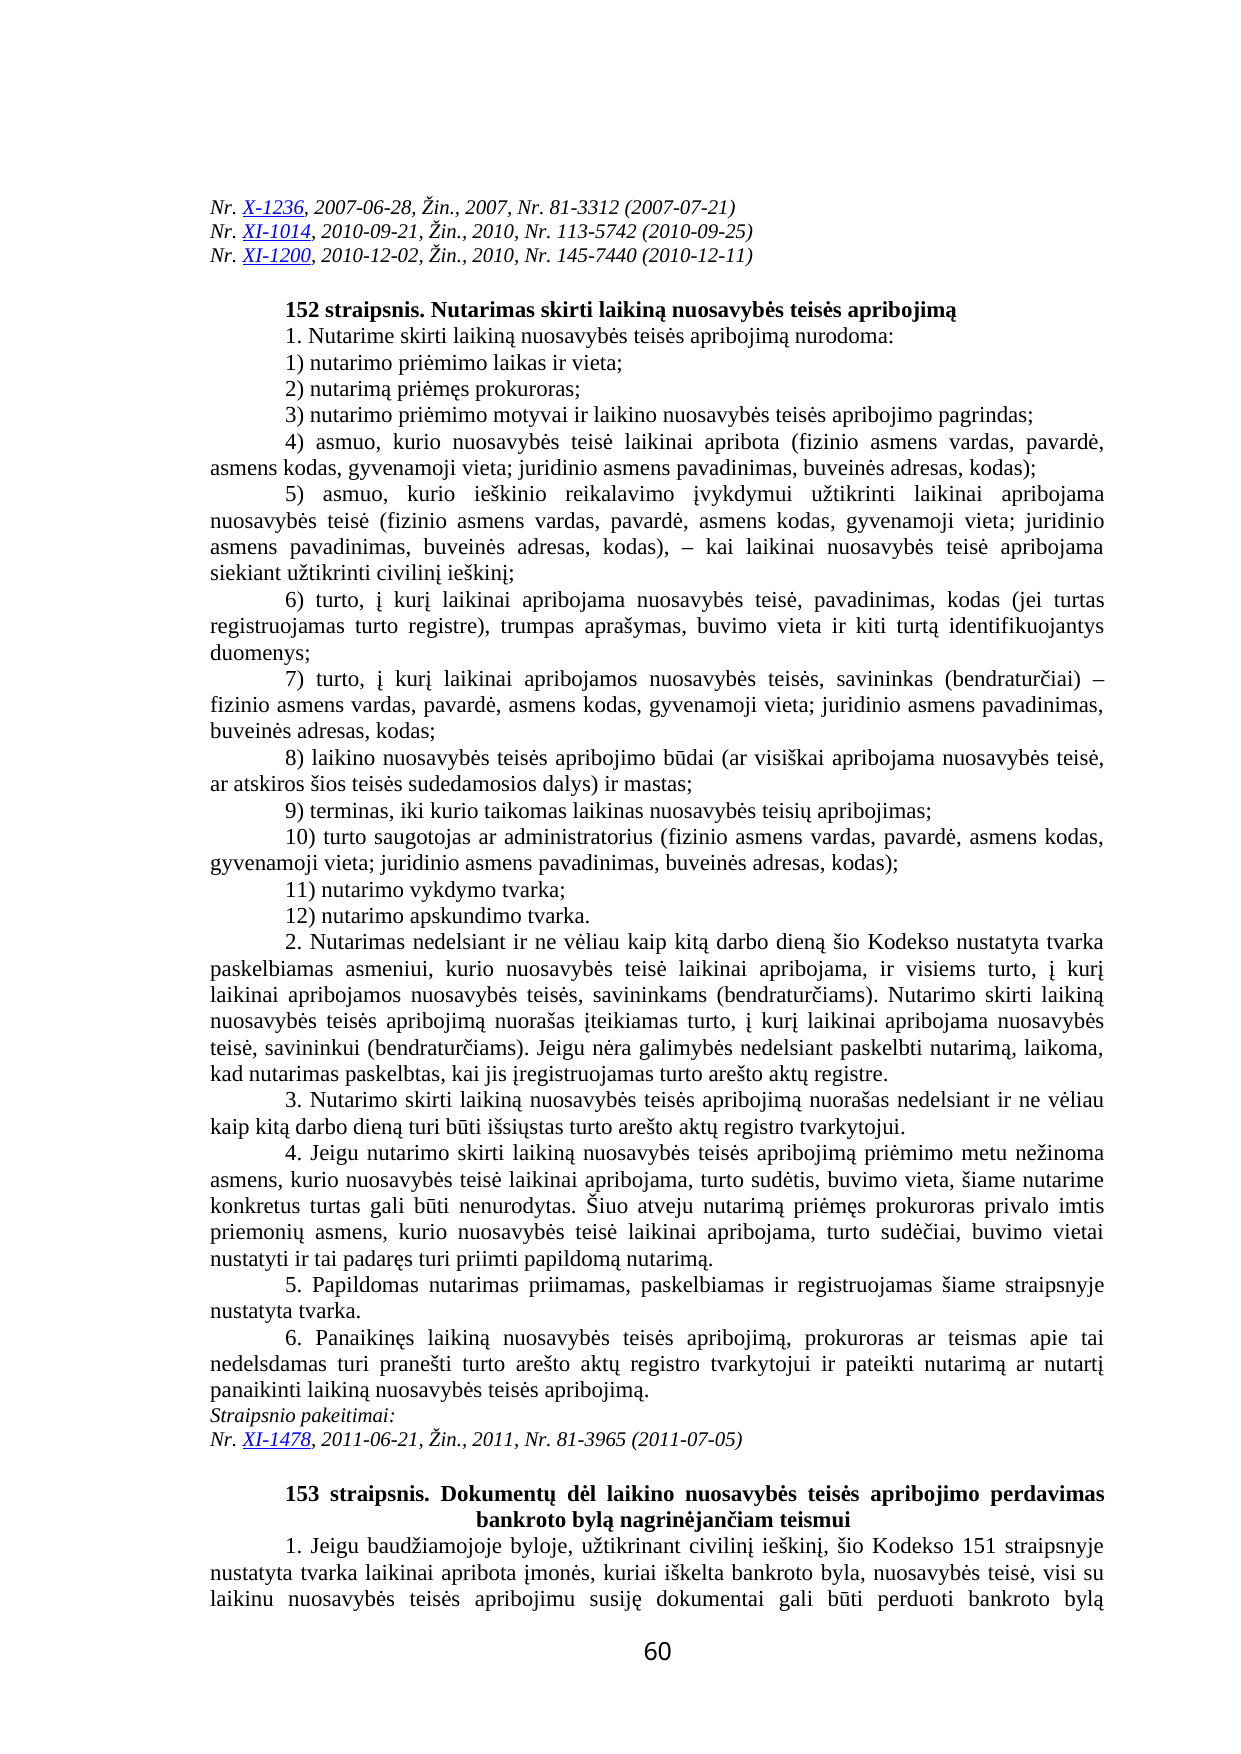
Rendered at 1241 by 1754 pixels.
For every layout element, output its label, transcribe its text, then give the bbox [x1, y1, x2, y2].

text 6. Panaikinęs laikiną nuosavybės teisės apribojimą, prokuroras ar teismas apie tai nedelsdamas turi pranešti turto arešto aktų registro tvarkytojui ir pateikti nutarimą ar nutartį panaikinti laikiną nuosavybės teisės apribojimą. [210, 1324, 1106, 1403]
text 1. Nutarime skirti laikiną nuosavybės teisės apribojimą nurodoma: [210, 322, 1106, 349]
text 8) laikino nuosavybės teisės apribojimo būdai (ar visiškai apribojama nuosavybės teisė, ar atskiros šios teisės sudedamosios dalys) ir mastas; [210, 744, 1106, 797]
text 1) nutarimo priėmimo laikas ir vieta; [210, 349, 1106, 375]
text 9) terminas, iki kurio taikomas laikinas nuosavybės teisių apribojimas; [210, 797, 1106, 823]
text 10) turto saugotojas ar administratorius (fizinio asmens vardas, pavardė, asmens kodas, gyvenamoji vieta; juridinio asmens pavadinimas, buveinės adresas, kodas); [210, 823, 1106, 876]
text Nr. XI-1200, 2010-12-02, Žin., 2010, Nr. 145-7440 (2010-12-11) [210, 243, 1106, 267]
text 4. Jeigu nutarimo skirti laikiną nuosavybės teisės apribojimą priėmimo metu nežinoma asmens, kurio nuosavybės teisė laikinai apribojama, turto sudėtis, buvimo vieta, šiame nutarime konkretus turtas gali būti nenurodytas. Šiuo atveju nutarimą priėmęs prokuroras privalo imtis priemonių asmens, kurio nuosavybės teisė laikinai apribojama, turto sudėčiai, buvimo vietai nustatyti ir tai padaręs turi priimti papildomą nutarimą. [210, 1139, 1106, 1271]
text 11) nutarimo vykdymo tvarka; [210, 876, 1106, 902]
text 2. Nutarimas nedelsiant ir ne vėliau kaip kitą darbo dieną šio Kodekso nustatyta tvarka paskelbiamas asmeniui, kurio nuosavybės teisė laikinai apribojama, ir visiems turto, į kurį laikinai apribojamos nuosavybės teisės, savininkams (bendraturčiams). Nutarimo skirti laikiną nuosavybės teisės apribojimą nuorašas įteikiamas turto, į kurį laikinai apribojama nuosavybės teisė, savininkui (bendraturčiams). Jeigu nėra galimybės nedelsiant paskelbti nutarimą, laikoma, kad nutarimas paskelbtas, kai jis įregistruojamas turto arešto aktų registre. [210, 928, 1106, 1087]
text 5) asmuo, kurio ieškinio reikalavimo įvykdymui užtikrinti laikinai apribojama nuosavybės teisė (fizinio asmens vardas, pavardė, asmens kodas, gyvenamoji vieta; juridinio asmens pavadinimas, buveinės adresas, kodas), – kai laikinai nuosavybės teisė apribojama siekiant užtikrinti civilinį ieškinį; [210, 480, 1106, 586]
text 152 straipsnis. Nutarimas skirti laikiną nuosavybės teisės apribojimą [210, 296, 1106, 322]
text 4) asmuo, kurio nuosavybės teisė laikinai apribota (fizinio asmens vardas, pavardė, asmens kodas, gyvenamoji vieta; juridinio asmens pavadinimas, buveinės adresas, kodas); [210, 428, 1106, 480]
text 7) turto, į kurį laikinai apribojamos nuosavybės teisės, savininkas (bendraturčiai) – fizinio asmens vardas, pavardė, asmens kodas, gyvenamoji vieta; juridinio asmens pavadinimas, buveinės adresas, kodas; [210, 665, 1106, 744]
text 1. Jeigu baudžiamojoje byloje, užtikrinant civilinį ieškinį, šio Kodekso 151 straipsnyje nustatyta tvarka laikinai apribota įmonės, kuriai iškelta bankroto byla, nuosavybės teisė, visi su laikinu nuosavybės teisės apribojimu susiję dokumentai gali būti perduoti bankroto bylą [210, 1532, 1106, 1611]
text 3) nutarimo priėmimo motyvai ir laikino nuosavybės teisės apribojimo pagrindas; [210, 401, 1106, 428]
text 153 straipsnis. Dokumentų dėl laikino nuosavybės teisės apribojimo perdavimas bankroto bylą nagrinėjančiam teismui [285, 1480, 1106, 1532]
text 5. Papildomas nutarimas priimamas, paskelbiamas ir registruojamas šiame straipsnyje nustatyta tvarka. [210, 1271, 1106, 1324]
text 12) nutarimo apskundimo tvarka. [210, 902, 1106, 928]
text 6) turto, į kurį laikinai apribojama nuosavybės teisė, pavadinimas, kodas (jei turtas registruojamas turto registre), trumpas aprašymas, buvimo vieta ir kiti turtą identifikuojantys duomenys; [210, 586, 1106, 665]
text Straipsnio pakeitimai: [210, 1403, 1106, 1427]
text 3. Nutarimo skirti laikiną nuosavybės teisės apribojimą nuorašas nedelsiant ir ne vėliau kaip kitą darbo dieną turi būti išsiųstas turto arešto aktų registro tvarkytojui. [210, 1087, 1106, 1139]
text Nr. XI-1478, 2011-06-21, Žin., 2011, Nr. 81-3965 (2011-07-05) [210, 1427, 1106, 1451]
text Nr. X-1236, 2007-06-28, Žin., 2007, Nr. 81-3312 (2007-07-21) [210, 195, 1106, 219]
text 2) nutarimą priėmęs prokuroras; [210, 375, 1106, 401]
text Nr. XI-1014, 2010-09-21, Žin., 2010, Nr. 113-5742 (2010-09-25) [210, 219, 1106, 243]
